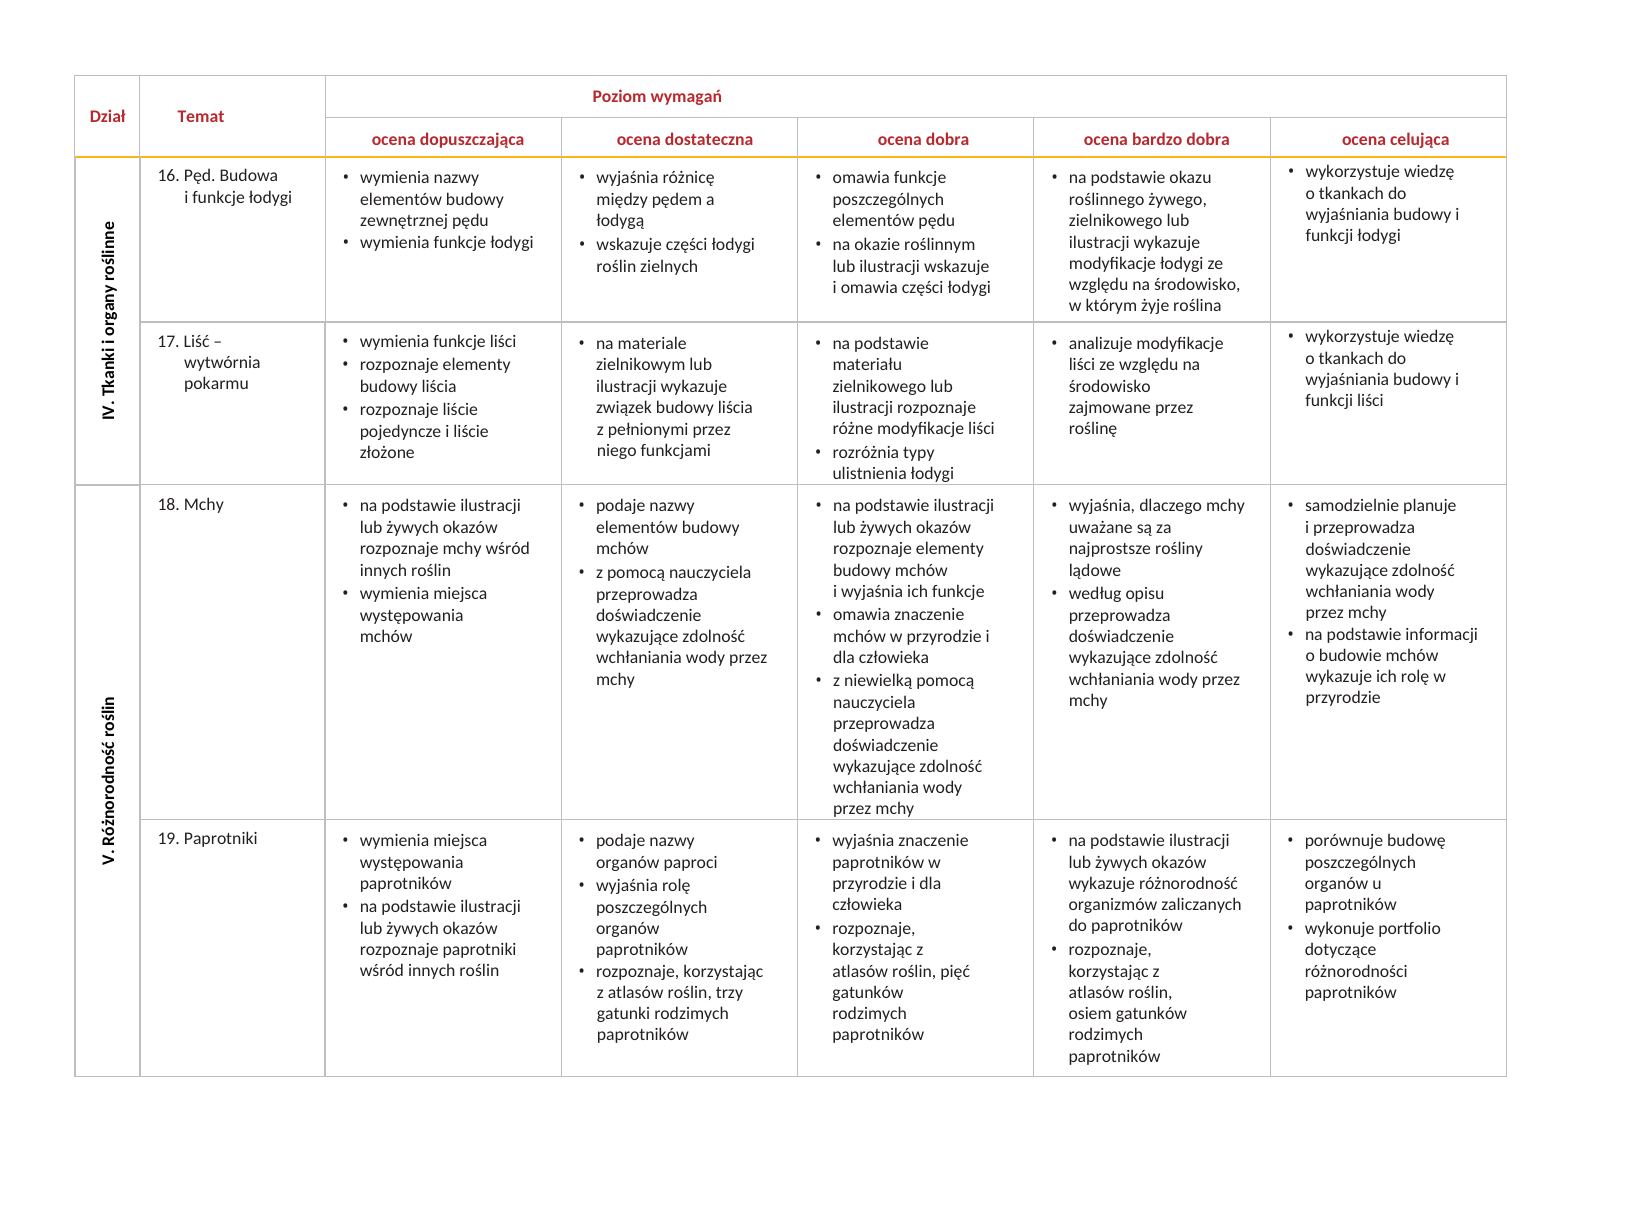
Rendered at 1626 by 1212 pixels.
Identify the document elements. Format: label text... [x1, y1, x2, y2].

table_cell ocena dobra [798, 118, 1033, 156]
table_cell podaje nazwy elementów budowy mchów z pomocą nauczyciela przeprowadza doświadczenie wykazujące zdolność wchłaniania wody przez mchy [562, 485, 797, 819]
table_cell ocena bardzo dobra [1034, 118, 1270, 156]
table_cell na materiale zielnikowym lub ilustracji wykazuje związek budowy liścia z pełnionymi przez niego funkcjami [562, 323, 797, 484]
table_cell wykorzystuje wiedzę o tkankach do wyjaśniania budowy i funkcji łodygi [1271, 158, 1506, 321]
table_header Temat [140, 76, 325, 156]
table_cell V. Różnorodność roślin [76, 486, 139, 1076]
table_cell na podstawie materiału zielnikowego lub ilustracji rozpoznaje różne modyfikacje liści rozróżnia typy ulistnienia łodygi [798, 323, 1033, 484]
table_header Dział [75, 76, 139, 156]
table_cell IV. Tkanki i organy roślinne [76, 158, 139, 484]
table_cell 17. Liść – wytwórnia pokarmu [141, 323, 324, 484]
table_cell wyjaśnia, dlaczego mchy uważane są za najprostsze rośliny lądowe według opisu przeprowadza doświadczenie wykazujące zdolność wchłaniania wody przez mchy [1034, 485, 1270, 819]
table_cell analizuje modyfikacje liści ze względu na środowisko zajmowane przez roślinę [1034, 323, 1270, 484]
table_cell samodzielnie planuje i przeprowadza doświadczenie wykazujące zdolność wchłaniania wody przez mchy na podstawie informacji o budowie mchów wykazuje ich rolę w przyrodzie [1271, 485, 1506, 819]
table_cell 16. Pęd. Budowa i funkcje łodygi [141, 158, 325, 321]
table_cell na podstawie ilustracji lub żywych okazów rozpoznaje elementy budowy mchów i wyjaśnia ich funkcje omawia znaczenie mchów w przyrodzie i dla człowieka z niewielką pomocą nauczyciela przeprowadza doświadczenie wykazujące zdolność wchłaniania wody przez mchy [798, 485, 1033, 819]
table_cell wymienia nazwy elementów budowy zewnętrznej pędu wymienia funkcje łodygi [326, 158, 561, 321]
table_cell wyjaśnia znaczenie paprotników w przyrodzie i dla człowieka rozpoznaje, korzystając z atlasów roślin, pięć gatunków rodzimych paprotników [798, 820, 1033, 1076]
table_cell na podstawie ilustracji lub żywych okazów rozpoznaje mchy wśród innych roślin wymienia miejsca występowania mchów [326, 485, 561, 819]
table_cell wyjaśnia różnicę między pędem a łodygą wskazuje części łodygi roślin zielnych [562, 158, 797, 321]
table_cell wykorzystuje wiedzę o tkankach do wyjaśniania budowy i funkcji liści [1271, 323, 1506, 484]
table_header Poziom wymagań [326, 76, 1506, 117]
table_cell wymienia miejsca występowania paprotników na podstawie ilustracji lub żywych okazów rozpoznaje paprotniki wśród innych roślin [326, 820, 561, 1076]
table_cell omawia funkcje poszczególnych elementów pędu na okazie roślinnym lub ilustracji wskazuje i omawia części łodygi [798, 158, 1033, 321]
table_cell ocena celująca [1271, 118, 1506, 156]
table_cell ocena dopuszczająca [326, 118, 561, 156]
table_cell podaje nazwy organów paproci wyjaśnia rolę poszczególnych organów paprotników rozpoznaje, korzystając z atlasów roślin, trzy gatunki rodzimych paprotników [562, 820, 797, 1076]
table_cell ocena dostateczna [562, 118, 797, 156]
table_cell na podstawie okazu roślinnego żywego, zielnikowego lub ilustracji wykazuje modyfikacje łodygi ze względu na środowisko, w którym żyje roślina [1034, 158, 1270, 321]
table_cell na podstawie ilustracji lub żywych okazów wykazuje różnorodność organizmów zaliczanych do paprotników rozpoznaje, korzystając z atlasów roślin, osiem gatunków rodzimych paprotników [1034, 820, 1270, 1076]
table_cell wymienia funkcje liści rozpoznaje elementy budowy liścia rozpoznaje liście pojedyncze i liście złożone [326, 323, 561, 484]
table_cell porównuje budowę poszczególnych organów u paprotników wykonuje portfolio dotyczące różnorodności paprotników [1271, 820, 1506, 1076]
table_cell 18. Mchy [141, 485, 324, 819]
table_cell 19. Paprotniki [141, 820, 324, 1076]
